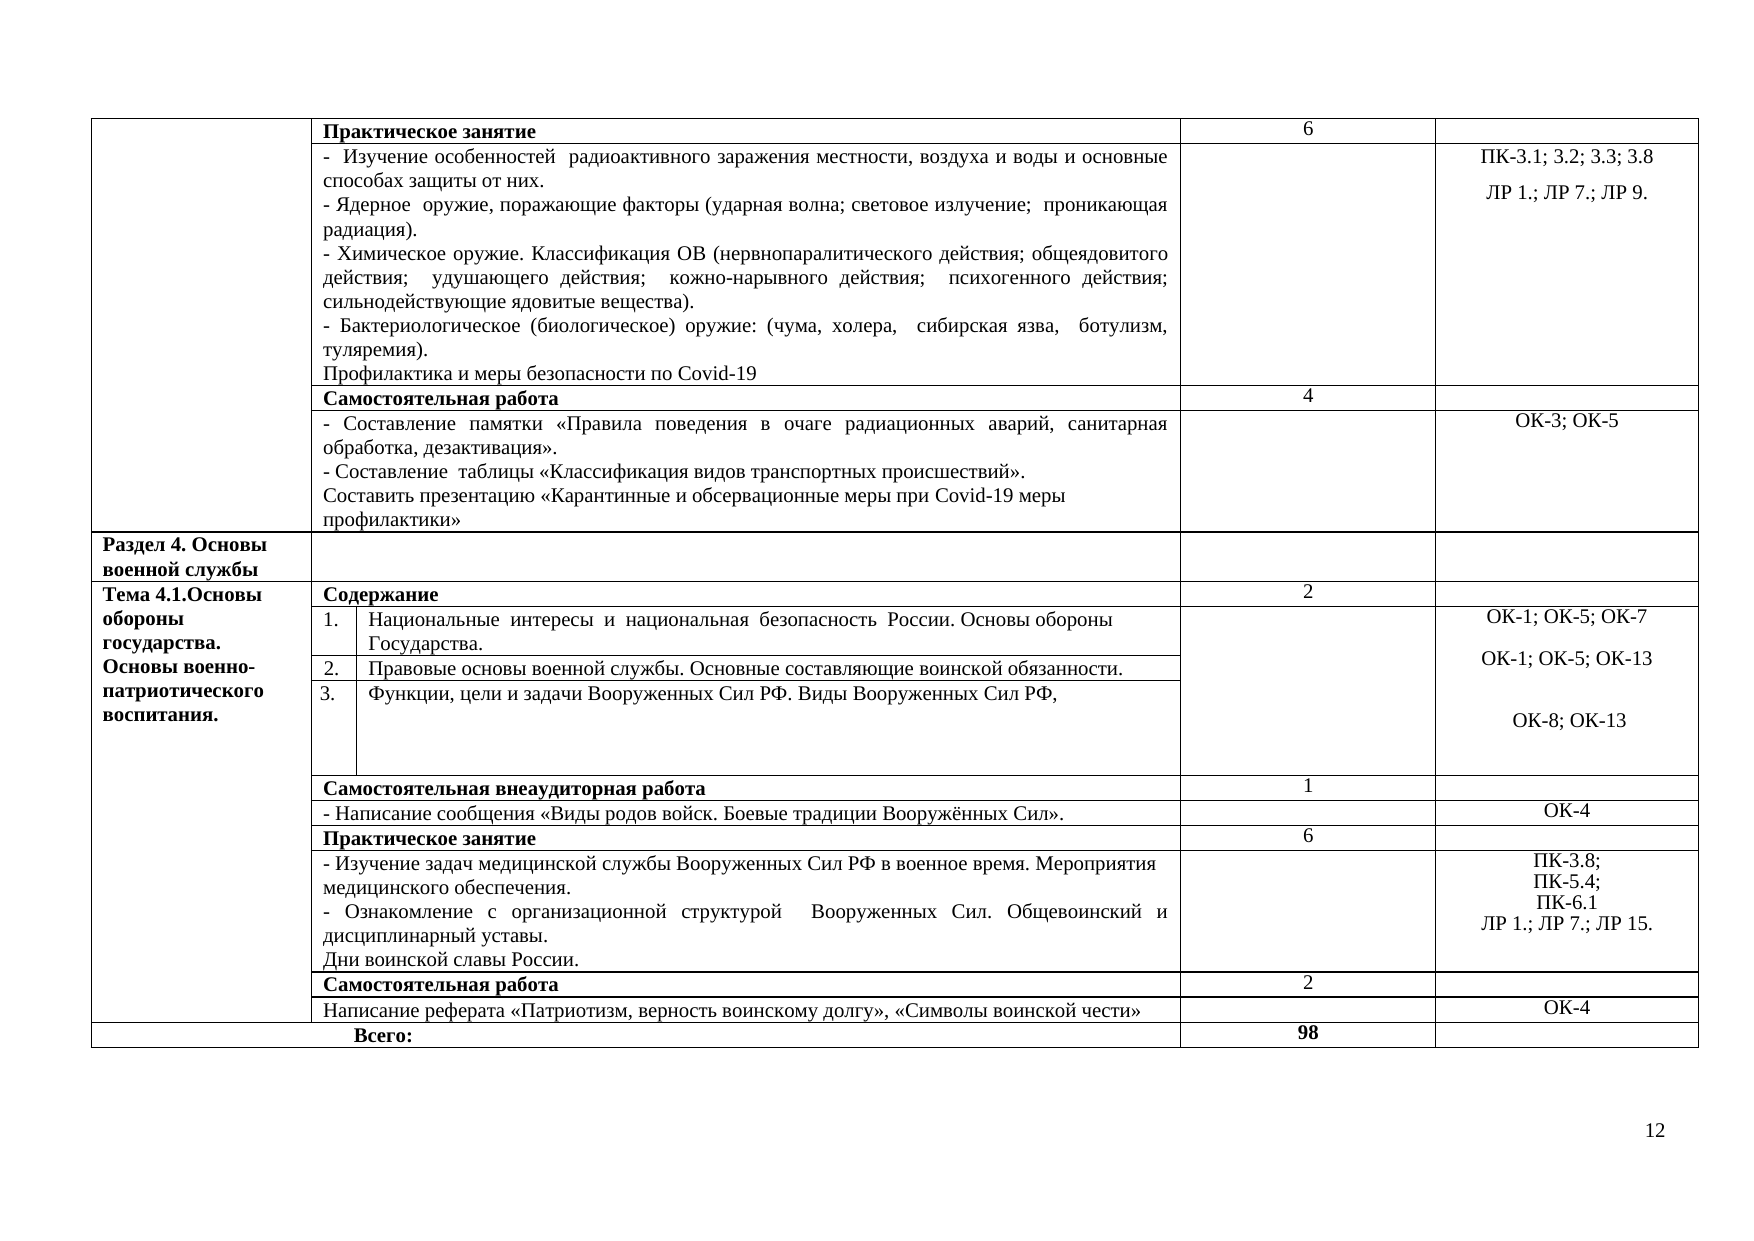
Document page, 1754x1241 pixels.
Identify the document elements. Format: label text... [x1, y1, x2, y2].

table_cell [1436, 119, 1698, 143]
table_cell Раздел 4. Основы военной службы [92, 533, 311, 581]
table_cell ОК-3; ОК-5 [1436, 411, 1698, 531]
table_cell 6 [1181, 826, 1435, 850]
table_cell [1436, 826, 1698, 850]
table_cell Написание реферата «Патриотизм, верность воинскому долгу», «Символы воинской чести» [312, 998, 1180, 1022]
table_cell 6 [1181, 119, 1435, 143]
table_cell [1181, 851, 1435, 971]
table_cell Практическое занятие [312, 826, 1180, 850]
table_cell [312, 533, 1180, 581]
table_cell - Написание сообщения «Виды родов войск. Боевые традиции Вооружённых Сил». [312, 801, 1180, 825]
table_cell [1436, 533, 1698, 581]
table_cell Практическое занятие [312, 119, 1180, 143]
table_cell Правовые основы военной службы. Основные составляющие воинской обязанности. [357, 656, 1180, 680]
table_cell - Изучение задач медицинской службы Вооруженных Сил РФ в военное время. Мероприятия медицинского обеспечения. - Ознакомление с организационной структурой Вооруженных Сил. Общевоинский и дисциплинарный уставы. Дни воинской славы России. [312, 851, 1180, 971]
table_cell [1436, 776, 1698, 800]
table_cell [1436, 1023, 1698, 1047]
table_cell 4 [1181, 386, 1435, 410]
table_cell [1436, 582, 1698, 606]
table_cell 2. [312, 656, 356, 680]
table_cell ПК-3.8; ПК-5.4; ПК-6.1 ЛР 1.; ЛР 7.; ЛР 15. [1436, 851, 1698, 971]
table_cell [1181, 144, 1435, 385]
table_cell [1181, 801, 1435, 825]
table_cell - Составление памятки «Правила поведения в очаге радиационных аварий, санитарная обработка, дезактивация». - Составление таблицы «Классификация видов транспортных происшествий». Составить презентацию «Карантинные и обсервационные меры при Covid-19 меры профилактики» [312, 411, 1180, 531]
table_cell ОК-4 [1436, 998, 1698, 1022]
table_cell Всего: [92, 1023, 1180, 1047]
table_cell Функции, цели и задачи Вооруженных Сил РФ. Виды Вооруженных Сил РФ, [357, 681, 1180, 775]
table_cell ОК-1; ОК-5; ОК-7 ОК-1; ОК-5; ОК-13 ОК-8; ОК-13 [1436, 607, 1698, 775]
table_cell Самостоятельная работа [312, 386, 1180, 410]
table_cell 2 [1181, 582, 1435, 606]
table_cell [1181, 607, 1435, 775]
table_cell - Изучение особенностей радиоактивного заражения местности, воздуха и воды и основные способах защиты от них. - Ядерное оружие, поражающие факторы (ударная волна; световое излучение; проникающая радиация). - Химическое оружие. Классификация ОВ (нервнопаралитического действия; общеядовитого действия; удушающего действия; кожно-нарывного действия; психогенного действия; сильнодействующие ядовитые вещества). - Бактериологическое (биологическое) оружие: (чума, холера, сибирская язва, ботулизм, туляремия). Профилактика и меры безопасности по Covid-19 [312, 144, 1180, 385]
table_cell 2 [1181, 973, 1435, 996]
table_cell [1181, 998, 1435, 1022]
table_cell [1181, 411, 1435, 531]
table_cell ОК-4 [1436, 801, 1698, 825]
table_cell Самостоятельная работа [312, 973, 1180, 996]
table_cell 1. [312, 607, 356, 655]
table_cell 1 [1181, 776, 1435, 800]
table_cell [1436, 386, 1698, 410]
table_cell Тема 4.1.Основы обороны государства. Основы военно-патриотического воспитания. [92, 582, 311, 1022]
table_cell [1436, 973, 1698, 996]
table_cell Национальные интересы и национальная безопасность России. Основы обороны Государства. [357, 607, 1180, 655]
table_cell [1181, 533, 1435, 581]
table_cell ПК-3.1; 3.2; 3.3; 3.8 ЛР 1.; ЛР 7.; ЛР 9. [1436, 144, 1698, 385]
table_cell Содержание [312, 582, 1180, 606]
table_cell 3. [312, 681, 356, 775]
table_cell Самостоятельная внеаудиторная работа [312, 776, 1180, 800]
table_cell 98 [1181, 1023, 1435, 1047]
